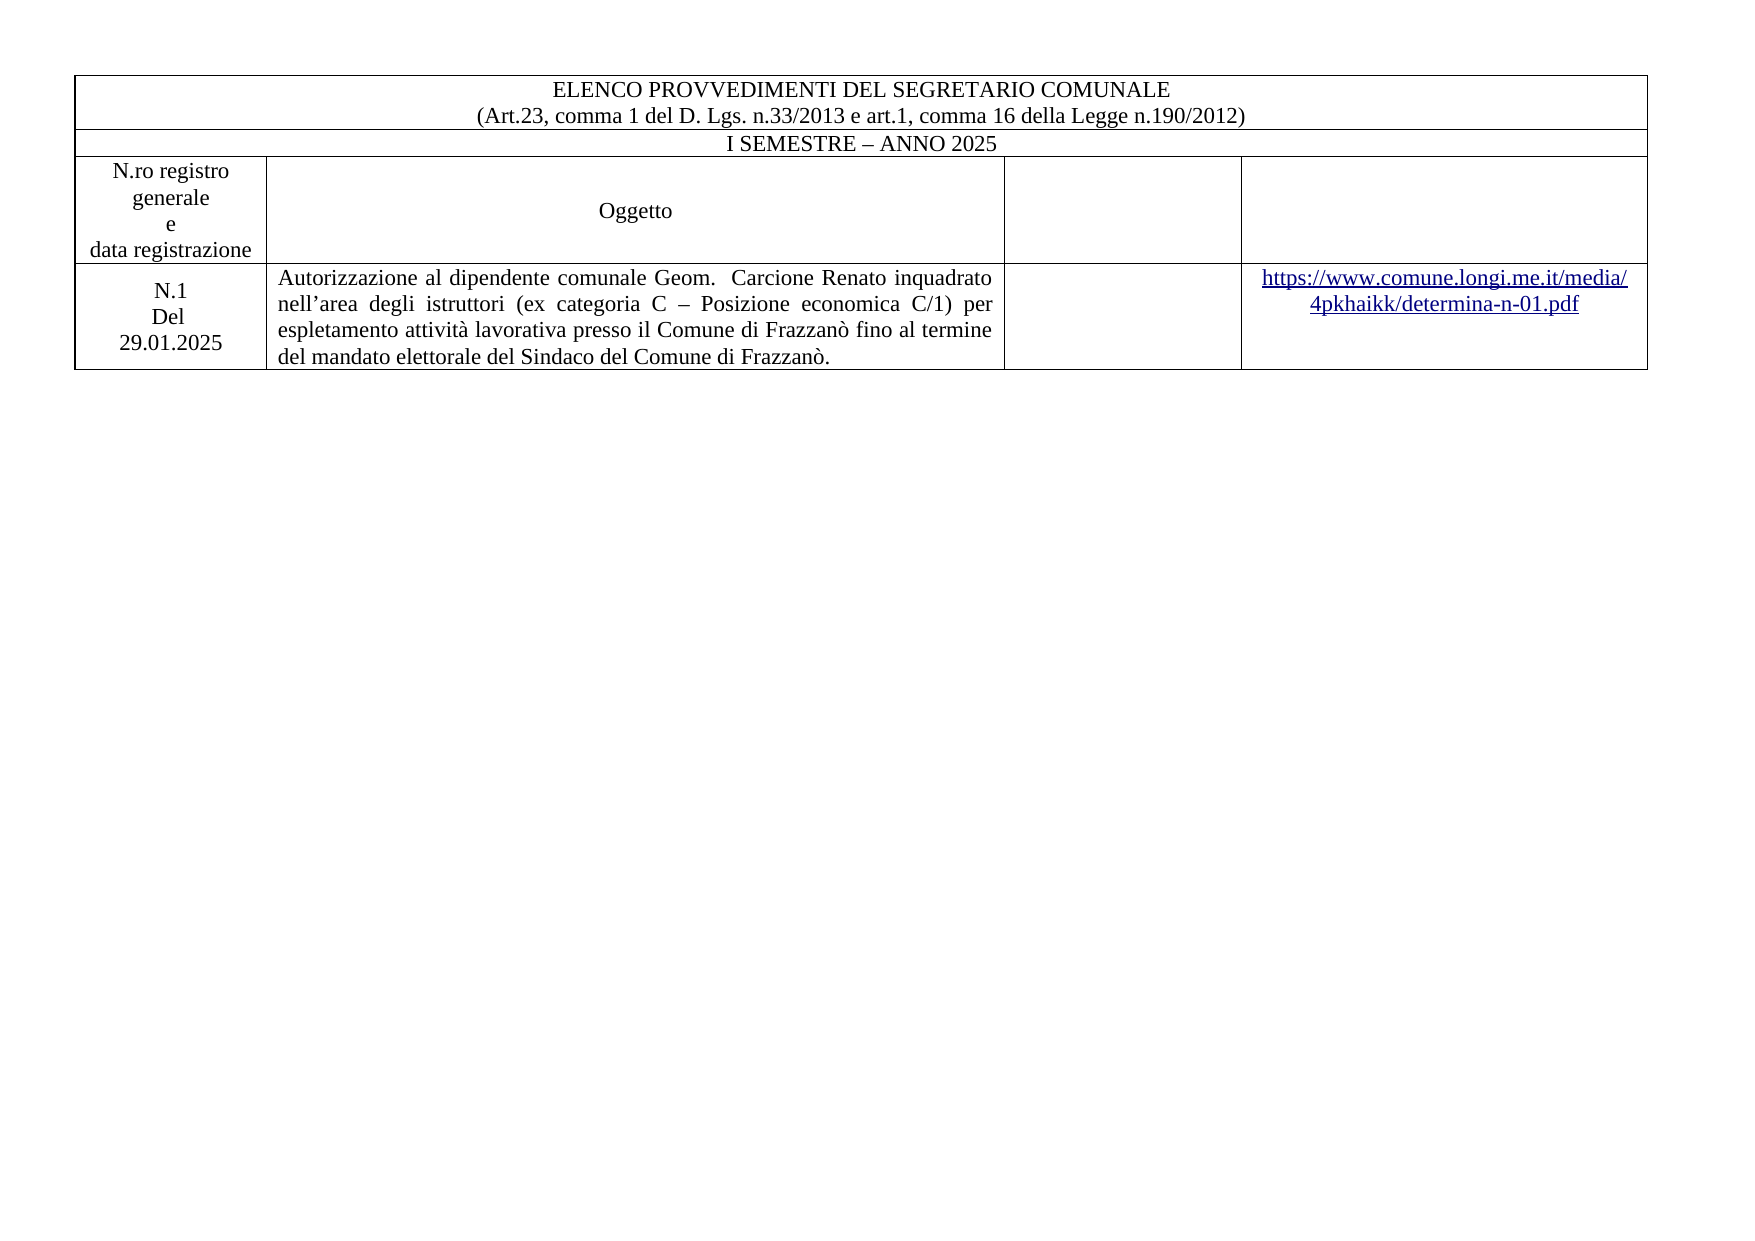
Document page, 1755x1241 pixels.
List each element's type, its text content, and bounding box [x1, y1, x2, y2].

table_cell [1005, 157, 1241, 263]
table_cell N.ro registro generale e data registrazione [76, 157, 266, 263]
table_cell N.1 Del 29.01.2025 [76, 264, 266, 369]
table_cell I SEMESTRE – ANNO 2025 [76, 130, 1647, 156]
table_cell Oggetto [267, 157, 1004, 263]
table_cell [1005, 264, 1241, 369]
table_cell https://www.comune.longi.me.it/media/4pkhaikk/determina-n-01.pdf [1242, 264, 1647, 369]
table_cell Autorizzazione al dipendente comunale Geom. Carcione Renato inquadrato nell’area degli istruttori (ex categoria C – Posizione economica C/1) per espletamento attività lavorativa presso il Comune di Frazzanò fino al termine del mandato elettorale del Sindaco del Comune di Frazzanò. [267, 264, 1004, 369]
table_cell [1242, 157, 1647, 263]
table_header ELENCO PROVVEDIMENTI DEL SEGRETARIO COMUNALE (Art.23, comma 1 del D. Lgs. n.33/2013 e art.1, comma 16 della Legge n.190/2012) [76, 76, 1647, 129]
